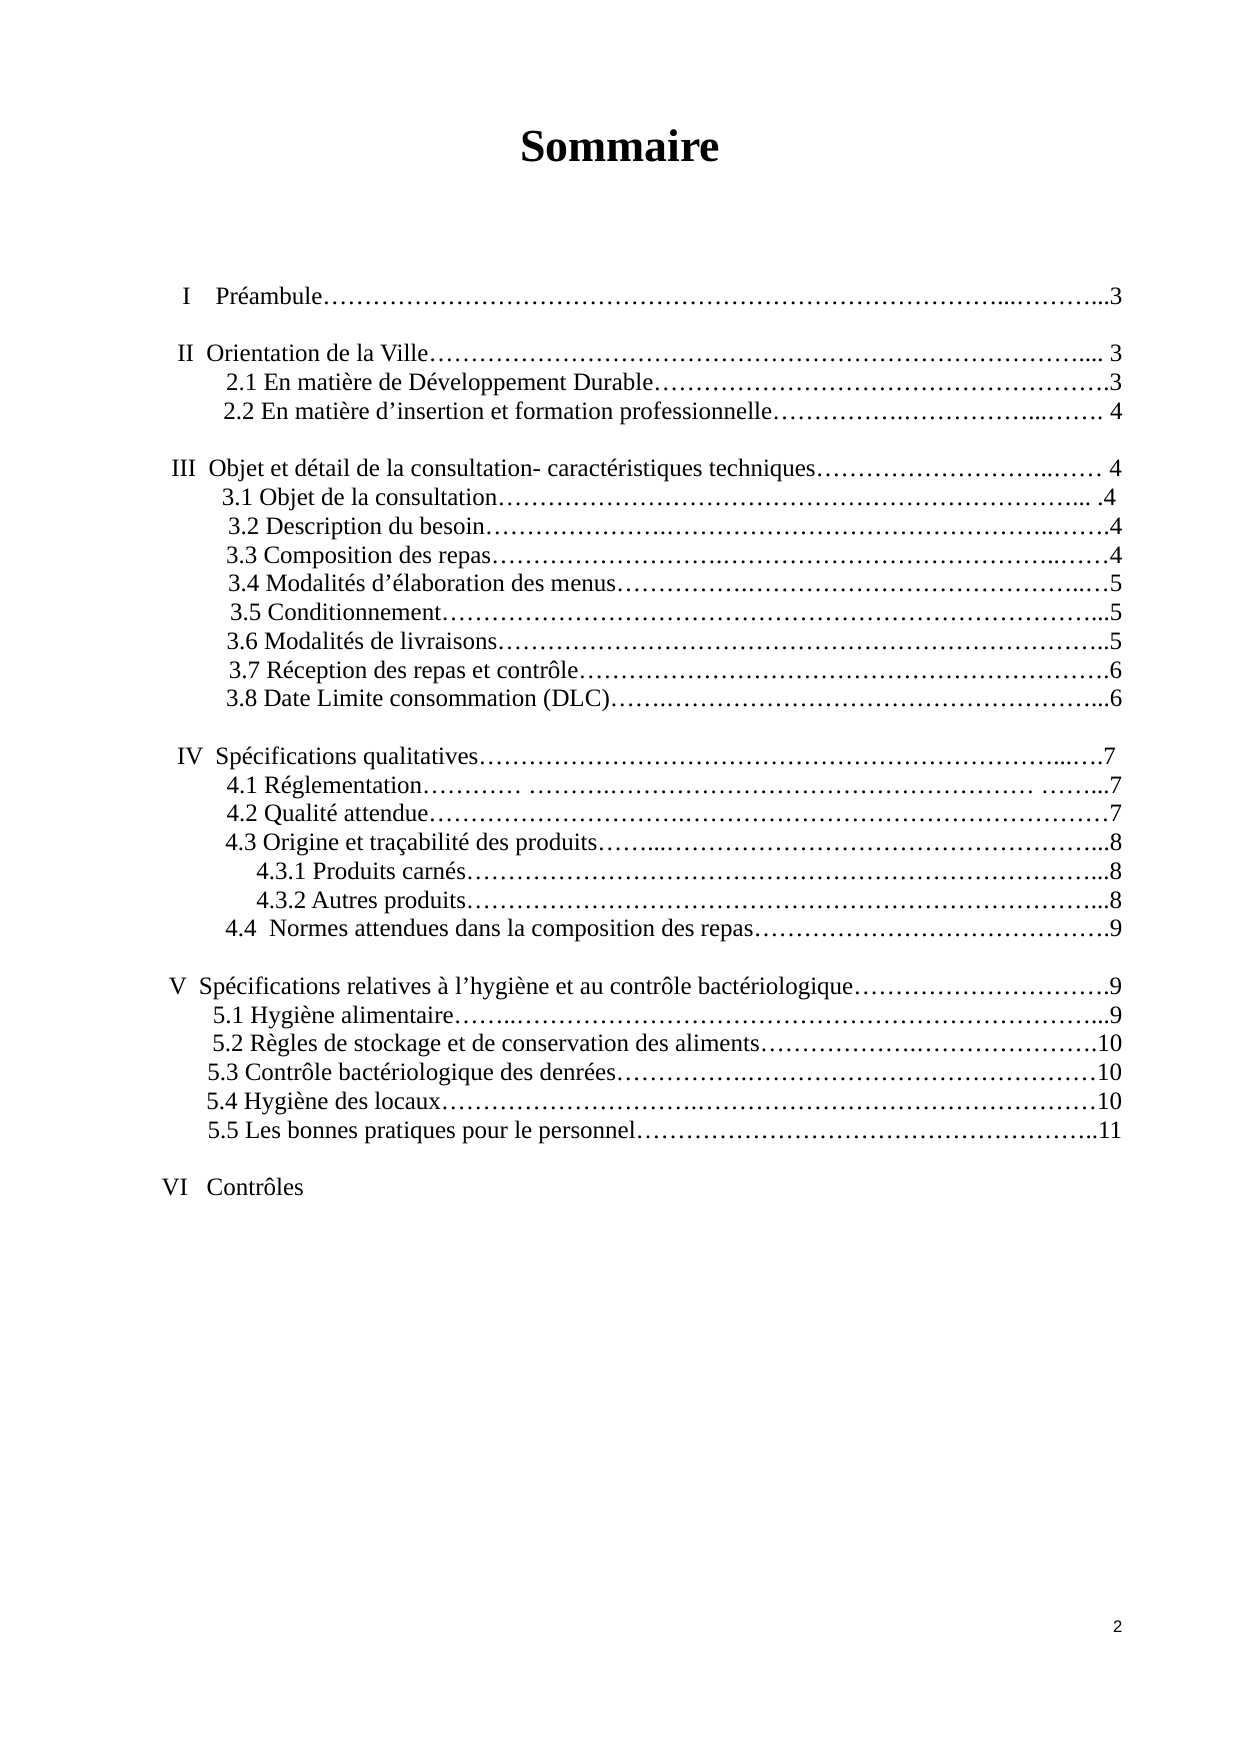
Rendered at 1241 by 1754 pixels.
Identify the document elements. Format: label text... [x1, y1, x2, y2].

text 5.2 Règles de stockage et de conservation des aliments……………….………………….10 [118, 1028, 1122, 1057]
text 3.1 Objet de la consultation……………………………………………………………... .4 [118, 482, 1122, 511]
text 3.5 Conditionnement……………………………………………………………………...5 [118, 597, 1122, 626]
text V Spécifications relatives à l’hygiène et au contrôle bactériologique………………………….9 [118, 971, 1122, 1000]
text 5.4 Hygiène des locaux………………………….…………………………………………10 [118, 1086, 1122, 1115]
text 2.1 En matière de Développement Durable……………………………………………….3 [118, 367, 1122, 396]
text Sommaire [118, 118, 1122, 171]
text 4.2 Qualité attendue………………………….……………………………………………7 [118, 798, 1122, 827]
text 3.8 Date Limite consommation (DLC)…….……………………………………………...6 [118, 683, 1122, 712]
text 4.3.1 Produits carnés…………………………………………………………………...8 [118, 856, 1122, 885]
text 2.2 En matière d’insertion et formation professionnelle…………….……………...……. 4 [118, 396, 1122, 425]
text 3.3 Composition des repas……………………….…………………………………..……4 [118, 540, 1122, 568]
text 4.1 Réglementation………… ……….…………………………………………… ……...7 [118, 770, 1122, 798]
text 4.4 Normes attendues dans la composition des repas…………………………………….9 [118, 913, 1122, 942]
text VI Contrôles [118, 1172, 1122, 1201]
text 3.4 Modalités d’élaboration des menus…………….…………………………………..…5 [118, 568, 1122, 597]
text 5.1 Hygiène alimentaire……..……………………………………………………………...9 [118, 1000, 1122, 1028]
text 4.3.2 Autres produits…………………………………………………………………...8 [118, 885, 1122, 913]
text 3.7 Réception des repas et contrôle……………………………………………………….6 [118, 655, 1122, 683]
text IV Spécifications qualitatives……………………………………………………………...….7 [118, 741, 1122, 770]
text 4.3 Origine et traçabilité des produits……...……………………………………………...8 [118, 827, 1122, 856]
text III Objet et détail de la consultation- caractéristiques techniques………………………..…… 4 [118, 453, 1122, 482]
text I Préambule………………………………………………………………………...………...3 [118, 281, 1122, 310]
text 3.2 Description du besoin………………….………………………………………..…….4 [118, 511, 1122, 540]
text 5.5 Les bonnes pratiques pour le personnel………………………………………………..11 [118, 1115, 1122, 1143]
text II Orientation de la Ville…………………………………………………………………….... 3 [118, 338, 1122, 367]
text 3.6 Modalités de livraisons………………………………………………………………..5 [118, 626, 1122, 655]
text 5.3 Contrôle bactériologique des denrées…………….……………………………………10 [118, 1057, 1122, 1086]
